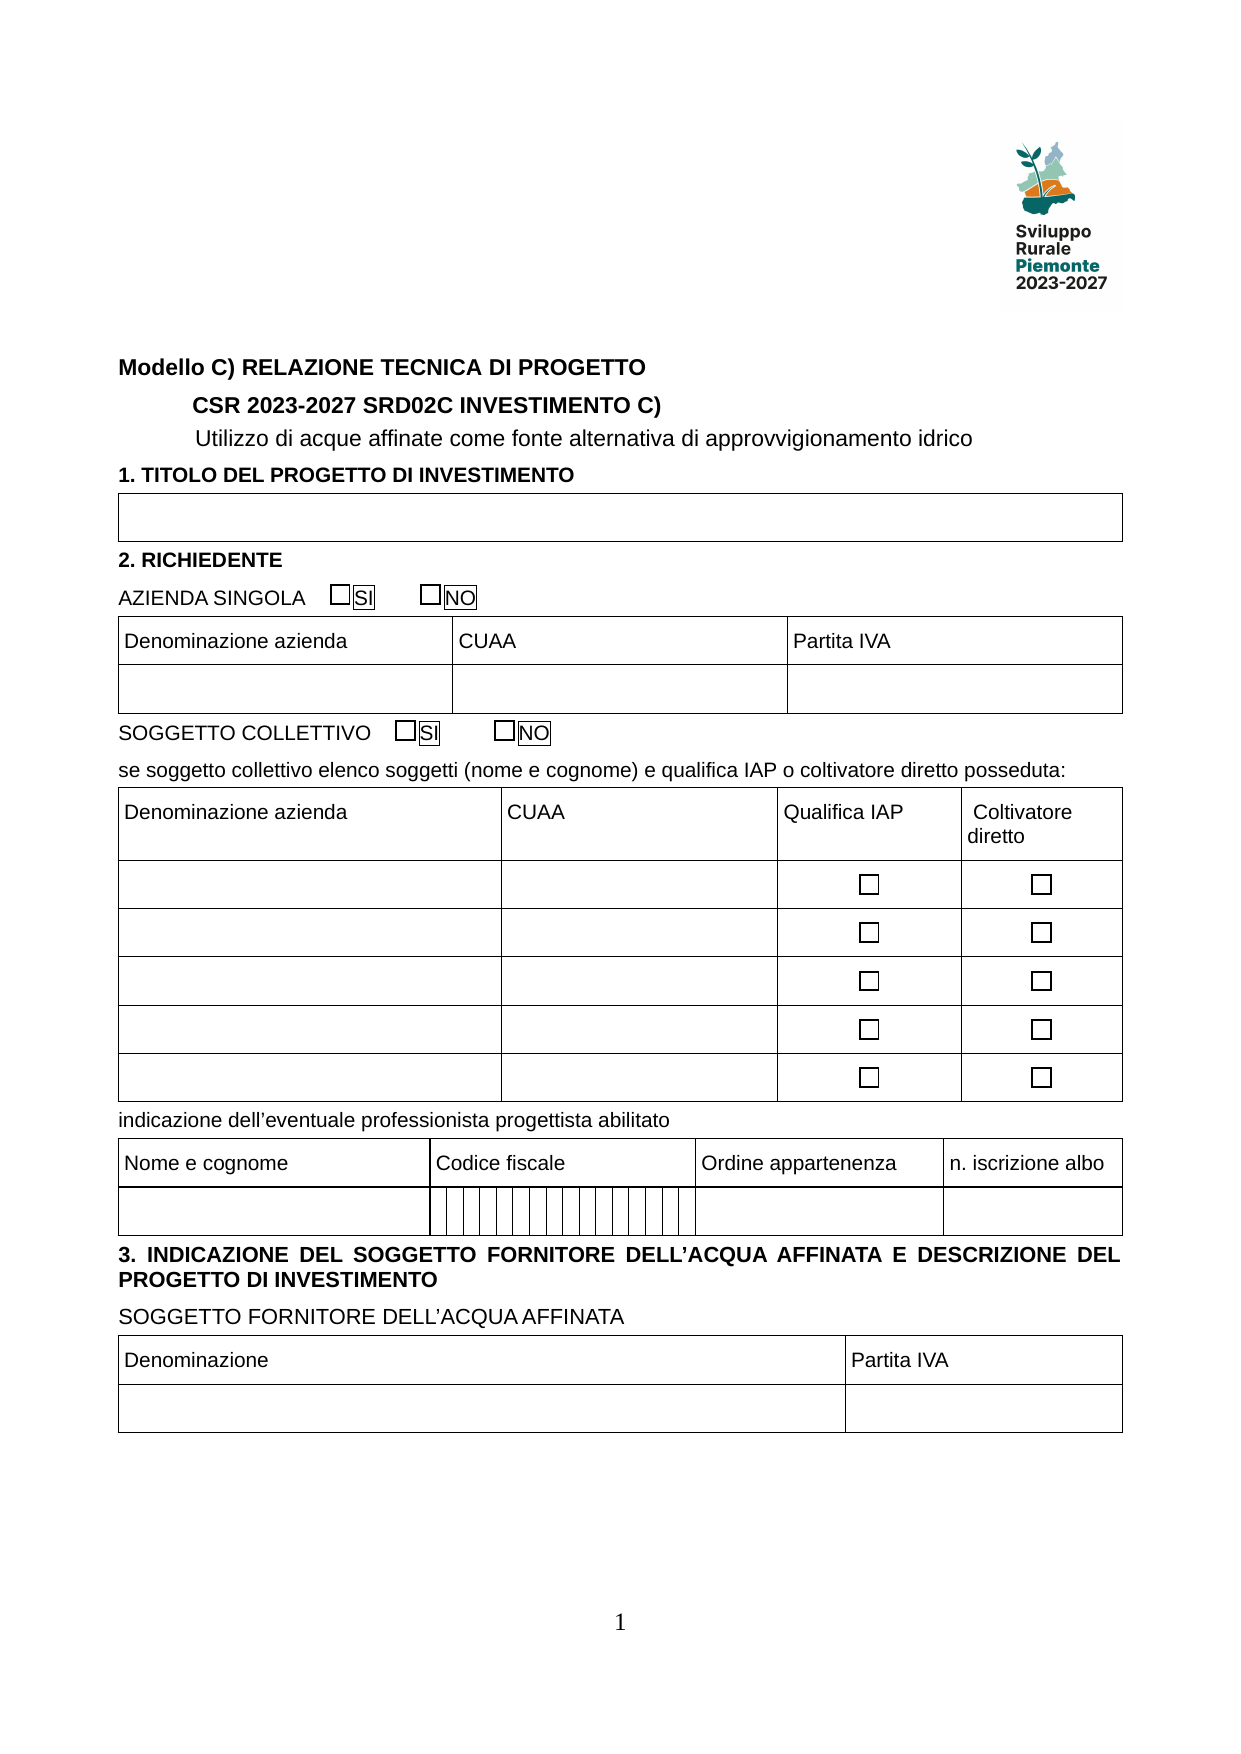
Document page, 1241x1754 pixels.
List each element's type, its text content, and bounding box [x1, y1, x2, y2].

text indicazione dell’eventuale professionista progettista abilitato [118, 1108, 1122, 1132]
table_header CUAA [502, 788, 777, 859]
table_cell [513, 1188, 529, 1235]
table_cell [962, 957, 1122, 1004]
table_cell [663, 1188, 678, 1235]
table_cell [629, 1188, 645, 1235]
table_cell [563, 1188, 579, 1235]
text se soggetto collettivo elenco soggetti (nome e cognome) e qualifica IAP o coltivatore diretto posseduta: [118, 757, 1122, 781]
table_header Denominazione azienda [119, 617, 452, 664]
text 3. INDICAZIONE DEL SOGGETTO FORNITORE DELL’ACQUA AFFINATA E DESCRIZIONE DEL PROGETTO DI INVESTIMENTO [118, 1242, 1122, 1292]
text SOGGETTO FORNITORE DELL’ACQUA AFFINATA [118, 1304, 1122, 1329]
table_cell [580, 1188, 595, 1235]
table_cell [778, 1054, 961, 1101]
table_cell [788, 665, 1122, 713]
table_header Denominazione azienda [119, 788, 501, 859]
table_cell [119, 1054, 501, 1101]
table_cell [119, 665, 452, 713]
table_header n. iscrizione albo [944, 1139, 1122, 1186]
text NO [444, 584, 1122, 610]
table_header Ordine appartenenza [696, 1139, 943, 1186]
picture [1000, 118, 1123, 313]
table_header Qualifica IAP [778, 788, 961, 859]
table_cell [119, 909, 501, 956]
table_header Denominazione [119, 1336, 845, 1383]
table_cell [962, 909, 1122, 956]
text 2. RICHIEDENTE [118, 548, 1122, 572]
table_cell [613, 1188, 628, 1235]
table_header Partita IVA [788, 617, 1122, 664]
table_cell [778, 1006, 961, 1053]
table_cell [502, 909, 777, 956]
text AZIENDA SINGOLA [118, 584, 353, 610]
table_header [119, 494, 1122, 541]
text Utilizzo di acque affinate come fonte alternativa di approvvigionamento idrico [195, 425, 1122, 451]
table_cell [596, 1188, 612, 1235]
table_cell [547, 1188, 562, 1235]
table_cell [480, 1188, 496, 1235]
table_cell [530, 1188, 546, 1235]
table_cell [453, 665, 787, 713]
table_cell [502, 1006, 777, 1053]
table_cell [119, 861, 501, 908]
table_cell [464, 1188, 479, 1235]
subtitle Modello C) RELAZIONE TECNICA DI PROGETTO [118, 354, 1122, 381]
text CSR 2023-2027 SRD02C INVESTIMENTO C) [118, 392, 1122, 419]
text 1. TITOLO DEL PROGETTO DI INVESTIMENTO [118, 463, 1122, 487]
table_cell [119, 1188, 429, 1235]
table_header Codice fiscale [431, 1139, 695, 1186]
table_header Nome e cognome [119, 1139, 429, 1186]
table_cell [778, 957, 961, 1004]
text SI [353, 584, 444, 610]
table_cell [119, 957, 501, 1004]
table_cell [431, 1188, 446, 1235]
table_cell [778, 909, 961, 956]
table_cell [502, 957, 777, 1004]
table_cell [447, 1188, 463, 1235]
table_header Partita IVA [846, 1336, 1122, 1383]
table_cell [962, 1006, 1122, 1053]
table_cell [497, 1188, 512, 1235]
table_cell [119, 1006, 501, 1053]
table_header CUAA [453, 617, 787, 664]
table_cell [778, 861, 961, 908]
text SOGGETTO COLLETTIVO SI NO [118, 719, 1122, 746]
table_cell [502, 1054, 777, 1101]
table_cell [962, 861, 1122, 908]
table_cell [646, 1188, 662, 1235]
table_cell [962, 1054, 1122, 1101]
table_header Coltivatore diretto [962, 788, 1122, 859]
table_cell [679, 1188, 695, 1235]
table_cell [696, 1188, 943, 1235]
table_cell [846, 1385, 1122, 1432]
table_cell [944, 1188, 1122, 1235]
table_cell [502, 861, 777, 908]
table_cell [119, 1385, 845, 1432]
